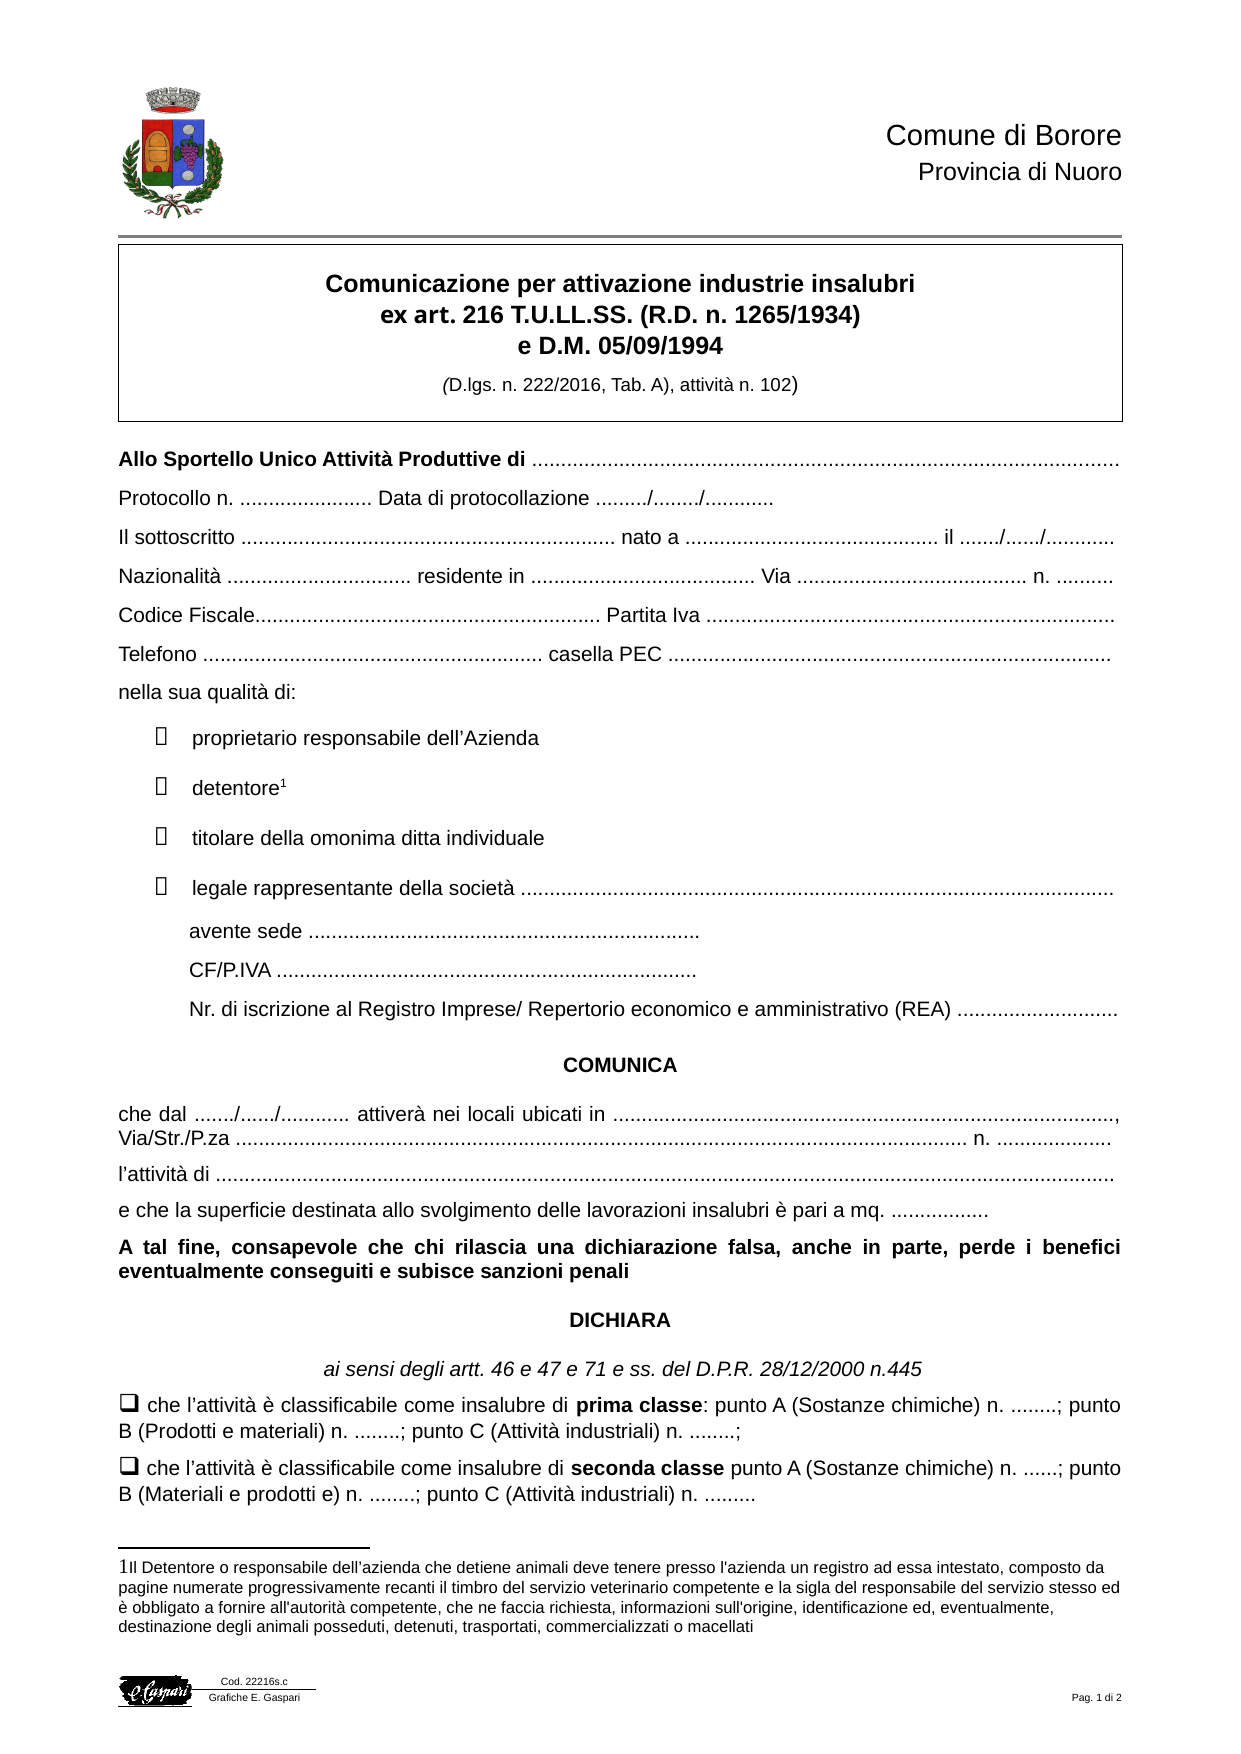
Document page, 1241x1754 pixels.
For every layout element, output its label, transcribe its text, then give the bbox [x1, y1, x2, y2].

picture [118, 1674, 192, 1706]
text Il sottoscritto ................................................................. nato a ............................................ il ......./....../............ [118, 525, 1122, 549]
text Telefono ........................................................... casella PEC ............................................................................. [118, 641, 1122, 665]
text  che l’attività è classificabile come insalubre di prima classe: punto A (Sostanze chimiche) n. ........; punto B (Prodotti e materiali) n. ........; punto C (Attività industriali) n. ........; [118, 1393, 1122, 1443]
text Codice Fiscale............................................................ Partita Iva ....................................................................... [118, 602, 1122, 626]
table_header Comunicazione per attivazione industrie insalubri ex art. 216 T.U.LL.SS. (R.D. n. 1265/1934) e D.M. 05/09/1994 (D.lgs. n. 222/2016, Tab. A), attività n. 102) [119, 245, 1122, 421]
text CF/P.IVA ......................................................................... [189, 957, 1122, 981]
text  detentore [153, 769, 1122, 803]
text Nr. di iscrizione al Registro Imprese/ Repertorio economico e amministrativo (REA) ............................ [189, 996, 1122, 1020]
text COMUNICA [118, 1052, 1122, 1076]
text  legale rappresentante della società ....................................................................................................... [153, 869, 1122, 903]
picture [122, 87, 224, 118]
text Provincia di Nuoro [118, 157, 1122, 185]
text Protocollo n. ....................... Data di protocollazione ........./......../............ [118, 486, 1122, 510]
text DICHIARA [118, 1308, 1122, 1332]
picture [122, 152, 224, 157]
text l’attività di ............................................................................................................................................................ [118, 1162, 1122, 1186]
text nella sua qualità di: [118, 680, 1122, 704]
text Comune di Borore [118, 118, 1122, 152]
text avente sede .................................................................... [189, 919, 1122, 943]
text e che la superficie destinata allo svolgimento delle lavorazioni insalubri è pari a mq. ................. [118, 1198, 1122, 1222]
text A tal fine, consapevole che chi rilascia una dichiarazione falsa, anche in parte, perde i benefici eventualmente conseguiti e subisce sanzioni penali [118, 1235, 1122, 1283]
text ai sensi degli artt. 46 e 47 e 71 e ss. del D.P.R. 28/12/2000 n.445 [118, 1357, 1122, 1381]
text che dal ......./....../............ attiverà nei locali ubicati in ......................................................................................., Via/Str./P.za ............................................................................................................................... n. .................... [118, 1101, 1122, 1149]
text Nazionalità ................................ residente in ....................................... Via ........................................ n. .......... [118, 564, 1122, 588]
text Il Detentore o responsabile dell’azienda che detiene animali deve tenere presso l'azienda un registro ad essa intestato, composto da pagine numerate progressivamente recanti il timbro del servizio veterinario competente e la sigla del responsabile del servizio stesso ed è obbligato a fornire all'autorità competente, che ne faccia richiesta, informazioni sull'origine, identificazione ed, eventualmente, destinazione degli animali posseduti, detenuti, trasportati, commercializzati o macellati [118, 1554, 1122, 1636]
text  proprietario responsabile dell’Azienda [153, 719, 1122, 753]
text  titolare della omonima ditta individuale [153, 819, 1122, 853]
picture [122, 185, 224, 219]
text Allo Sportello Unico Attività Produttive di [118, 447, 1122, 471]
text  che l’attività è classificabile come insalubre di seconda classe punto A (Sostanze chimiche) n. ......; punto B (Materiali e prodotti e) n. ........; punto C (Attività industriali) n. ......... [118, 1456, 1122, 1506]
